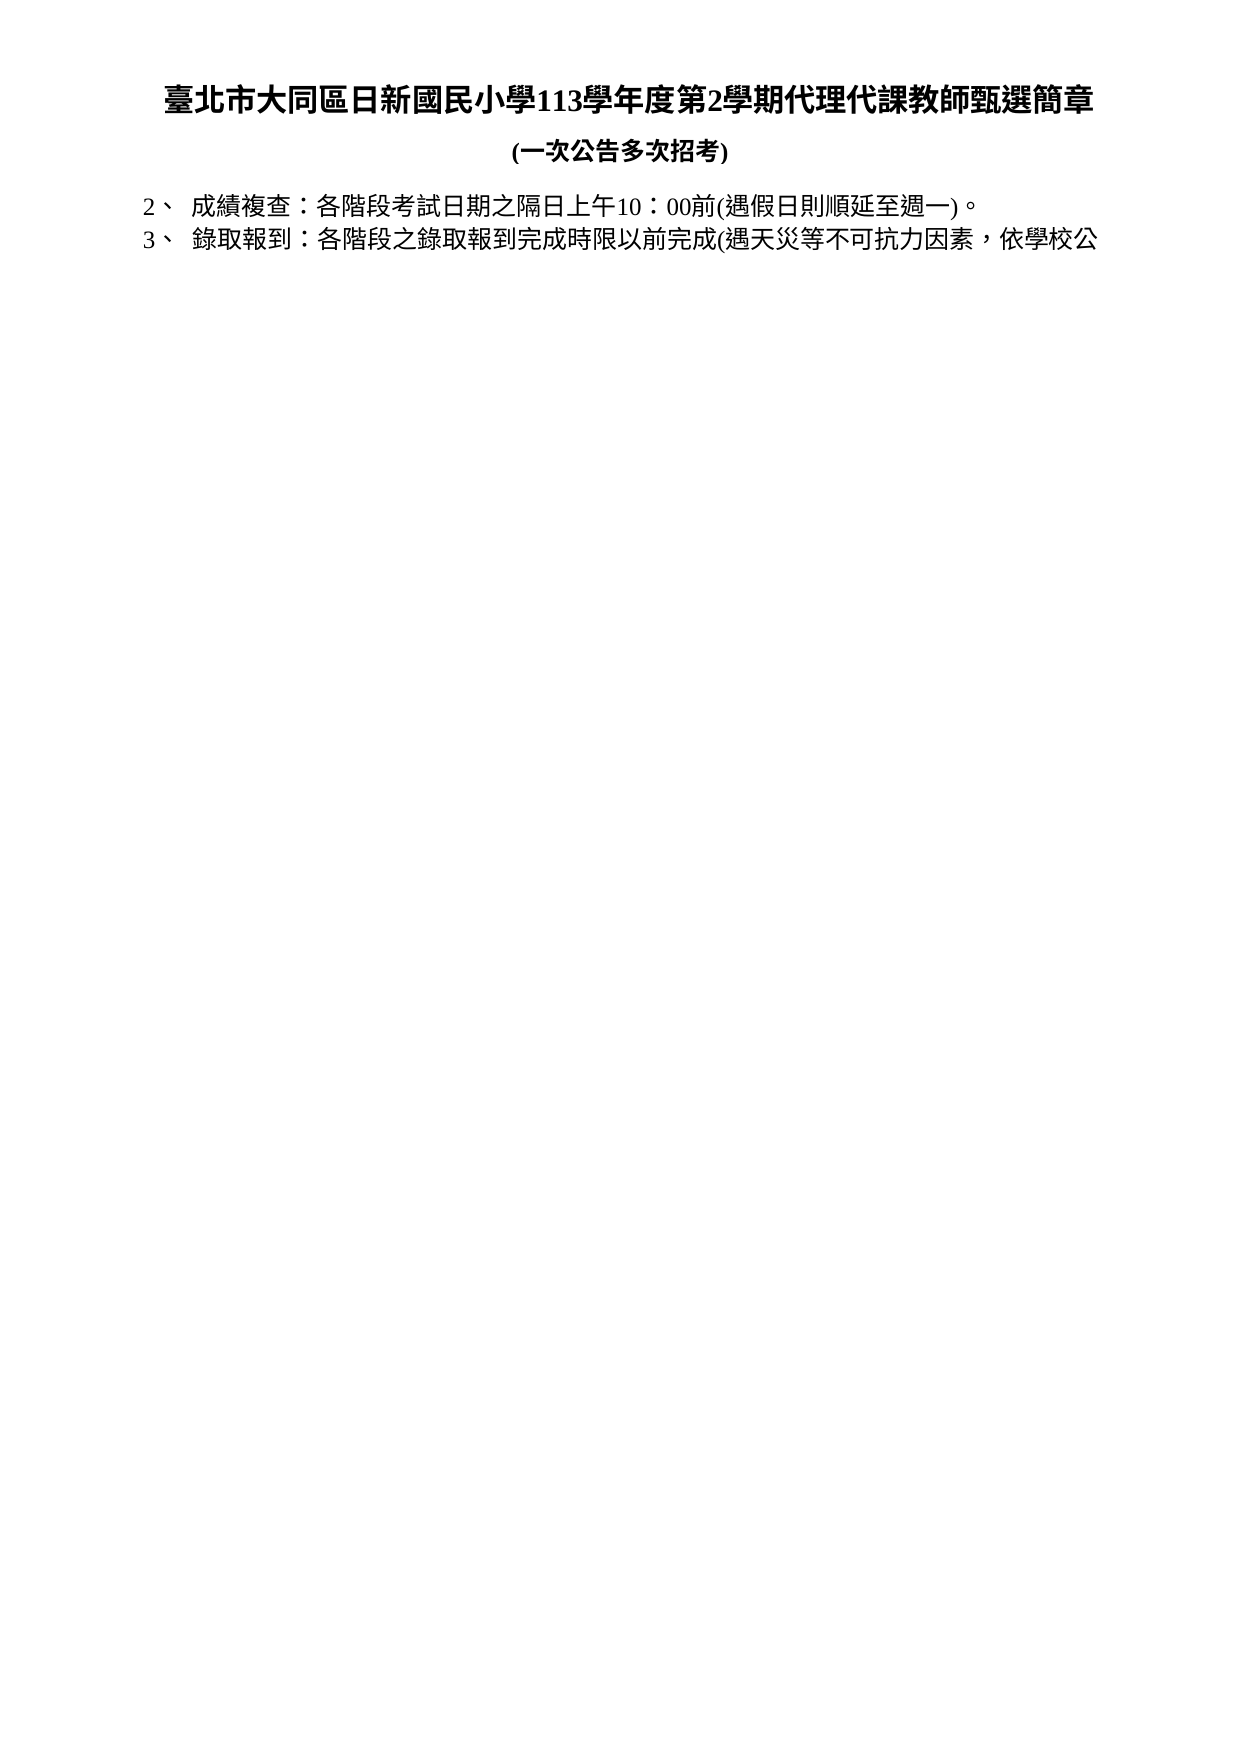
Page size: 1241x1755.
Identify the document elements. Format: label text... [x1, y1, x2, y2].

text 3、 錄取報到：各階段之錄取報到完成時限以前完成(遇天災等不可抗力因素，依學校公 [143, 222, 1188, 255]
text 2、 成績複查：各階段考試日期之隔日上午10：00前(遇假日則順延至週一)。 [143, 190, 1188, 222]
